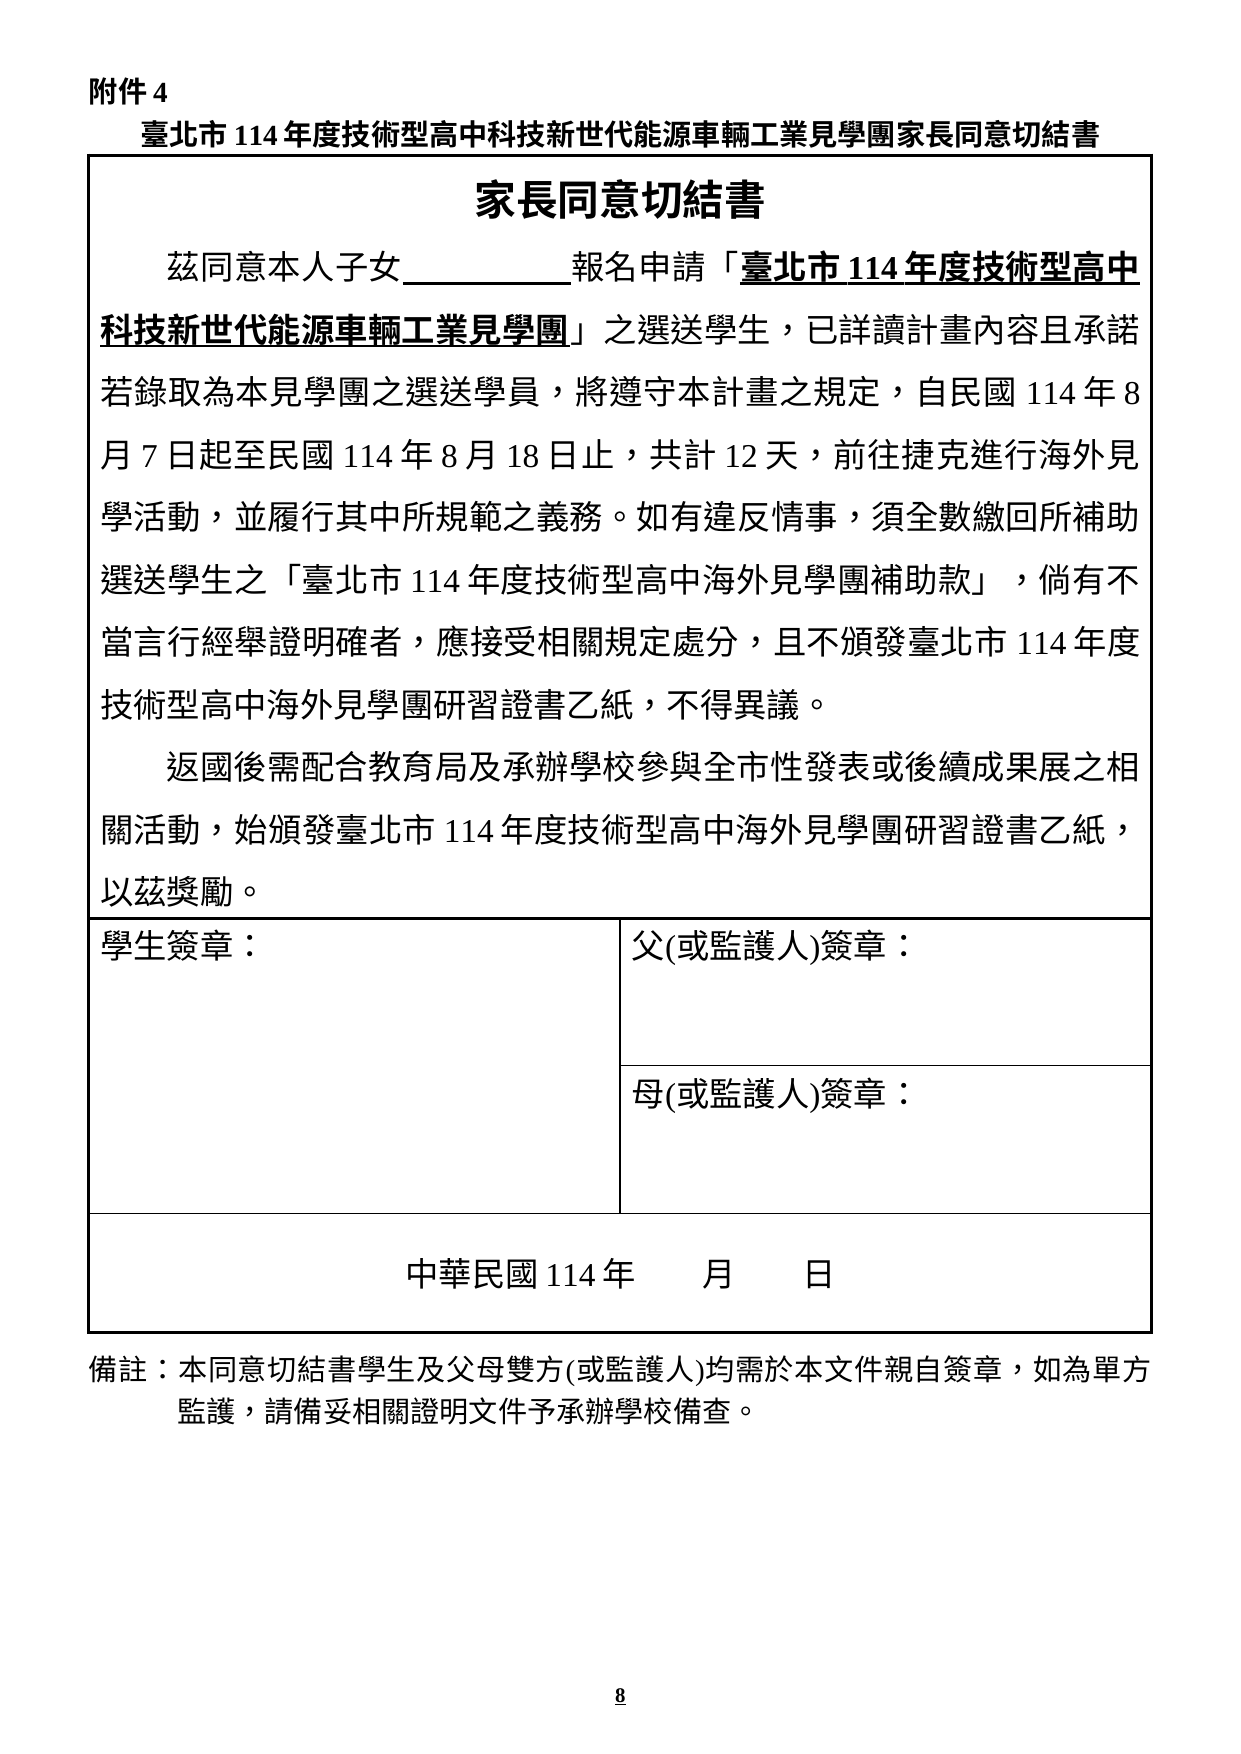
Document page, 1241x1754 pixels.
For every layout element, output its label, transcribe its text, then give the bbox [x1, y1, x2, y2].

table_header 家長同意切結書 茲同意本人子女 報名申請「臺北市114年度技術型高中科技新世代能源車輛工業見學團」之選送學生，已詳讀計畫內容且承諾若錄取為本見學團之選送學員，將遵守本計畫之規定，自民國114年8月7日起至民國114年8月18日止，共計12天，前往捷克進行海外見學活動，並履行其中所規範之義務。如有違反情事，須全數繳回所補助選送學生之「臺北市114年度技術型高中海外見學團補助款」，倘有不當言行經舉證明確者，應接受相關規定處分，且不頒發臺北市114年度技術型高中海外見學團研習證書乙紙，不得異議。 返國後需配合教育局及承辦學校參與全市性發表或後續成果展之相關活動，始頒發臺北市114年度技術型高中海外見學團研習證書乙紙，以茲獎勵。 [90, 157, 1150, 917]
table_cell 中華民國114年 月 日 [90, 1214, 1150, 1331]
text 附件4 [89, 69, 1152, 111]
table_cell 父(或監護人)簽章： [621, 920, 1150, 1065]
text 備註：本同意切結書學生及父母雙方(或監護人)均需於本文件親自簽章，如為單方監護，請備妥相關證明文件予承辦學校備查。 [89, 1346, 1152, 1431]
table_cell 母(或監護人)簽章： [621, 1066, 1150, 1212]
text 臺北市114年度技術型高中科技新世代能源車輛工業見學團家長同意切結書 [89, 111, 1152, 153]
table_cell 學生簽章： [90, 920, 619, 1212]
